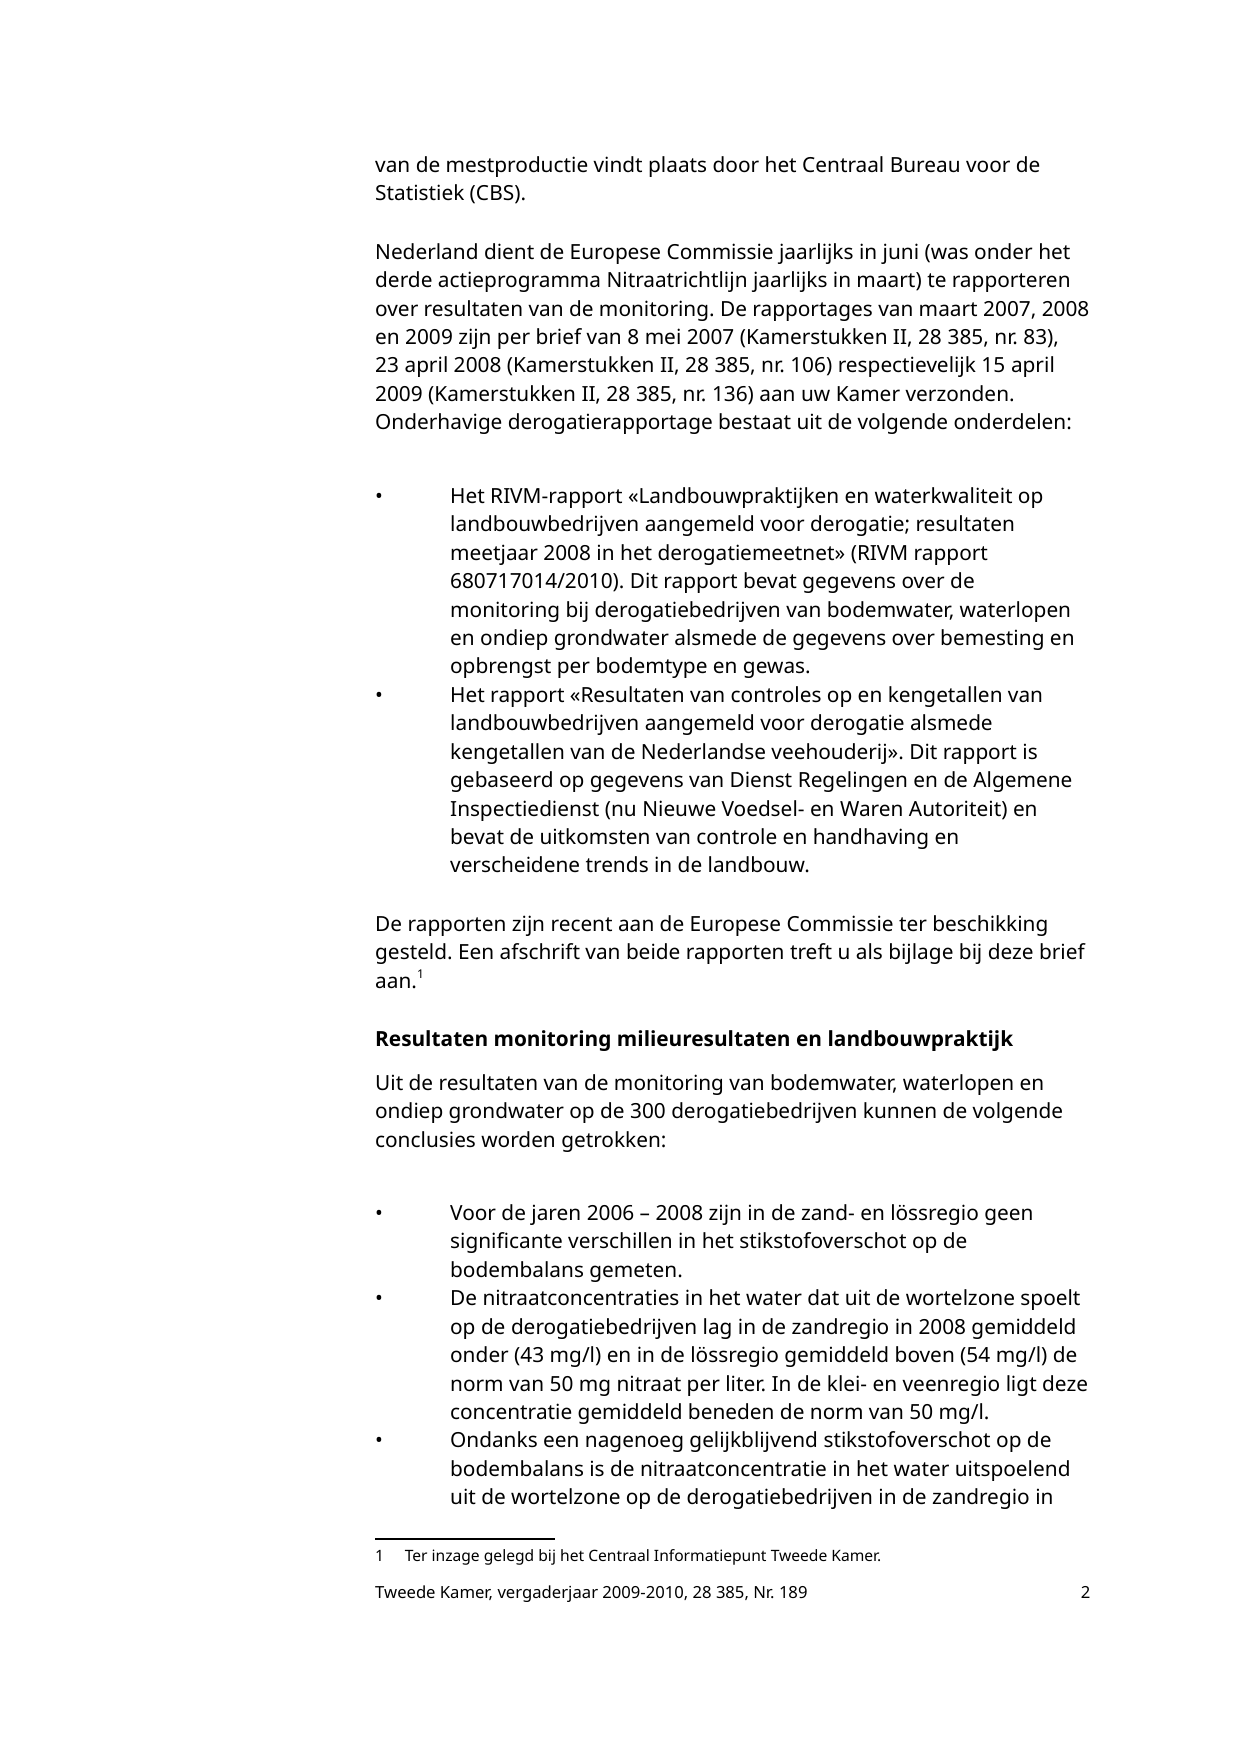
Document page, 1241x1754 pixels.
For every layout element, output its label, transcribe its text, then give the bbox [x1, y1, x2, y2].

list Voor de jaren 2006 – 2008 zijn in de zand- en lössregio geen significante verschillen in het stikstofoverschot op de bodembalans gemeten. [375, 1198, 1090, 1283]
list De nitraatconcentraties in het water dat uit de wortelzone spoelt op de derogatiebedrijven lag in de zandregio in 2008 gemiddeld onder (43 mg/l) en in de lössregio gemiddeld boven (54 mg/l) de norm van 50 mg nitraat per liter. In de klei- en veenregio ligt deze concentratie gemiddeld beneden de norm van 50 mg/l. [375, 1283, 1090, 1426]
text De rapporten zijn recent aan de Europese Commissie ter beschikking gesteld. Een afschrift van beide rapporten treft u als bijlage bij deze brief aan. [375, 909, 1090, 994]
list Het rapport «Resultaten van controles op en kengetallen van landbouwbedrijven aangemeld voor derogatie alsmede kengetallen van de Nederlandse veehouderij». Dit rapport is gebaseerd op gegevens van Dienst Regelingen en de Algemene Inspectiedienst (nu Nieuwe Voedsel- en Waren Autoriteit) en bevat de uitkomsten van controle en handhaving en verscheidene trends in de landbouw. [375, 680, 1090, 879]
list Het RIVM-rapport «Landbouwpraktijken en waterkwaliteit op landbouwbedrijven aangemeld voor derogatie; resultaten meetjaar 2008 in het derogatiemeetnet» (RIVM rapport 680717014/2010). Dit rapport bevat gegevens over de monitoring bij derogatiebedrijven van bodemwater, waterlopen en ondiep grondwater alsmede de gegevens over bemesting en opbrengst per bodemtype en gewas. [375, 481, 1090, 680]
text van de mestproductie vindt plaats door het Centraal Bureau voor de Statistiek (CBS). [375, 150, 1090, 207]
text Ter inzage gelegd bij het Centraal Informatiepunt Tweede Kamer. [375, 1538, 1090, 1566]
list Ondanks een nagenoeg gelijkblijvend stikstofoverschot op de bodembalans is de nitraatconcentratie in het water uitspoelend uit de wortelzone op de derogatiebedrijven in de zandregio in [375, 1426, 1090, 1511]
text Resultaten monitoring milieuresultaten en landbouwpraktijk [375, 1024, 1090, 1053]
text Uit de resultaten van de monitoring van bodemwater, waterlopen en ondiep grondwater op de 300 derogatiebedrijven kunnen de volgende conclusies worden getrokken: [375, 1068, 1090, 1153]
text Nederland dient de Europese Commissie jaarlijks in juni (was onder het derde actieprogramma Nitraatrichtlijn jaarlijks in maart) te rapporteren over resultaten van de monitoring. De rapportages van maart 2007, 2008 en 2009 zijn per brief van 8 mei 2007 (Kamerstukken II, 28 385, nr. 83), 23 april 2008 (Kamerstukken II, 28 385, nr. 106) respectievelijk 15 april 2009 (Kamerstukken II, 28 385, nr. 136) aan uw Kamer verzonden. Onderhavige derogatierapportage bestaat uit de volgende onderdelen: [375, 237, 1090, 436]
